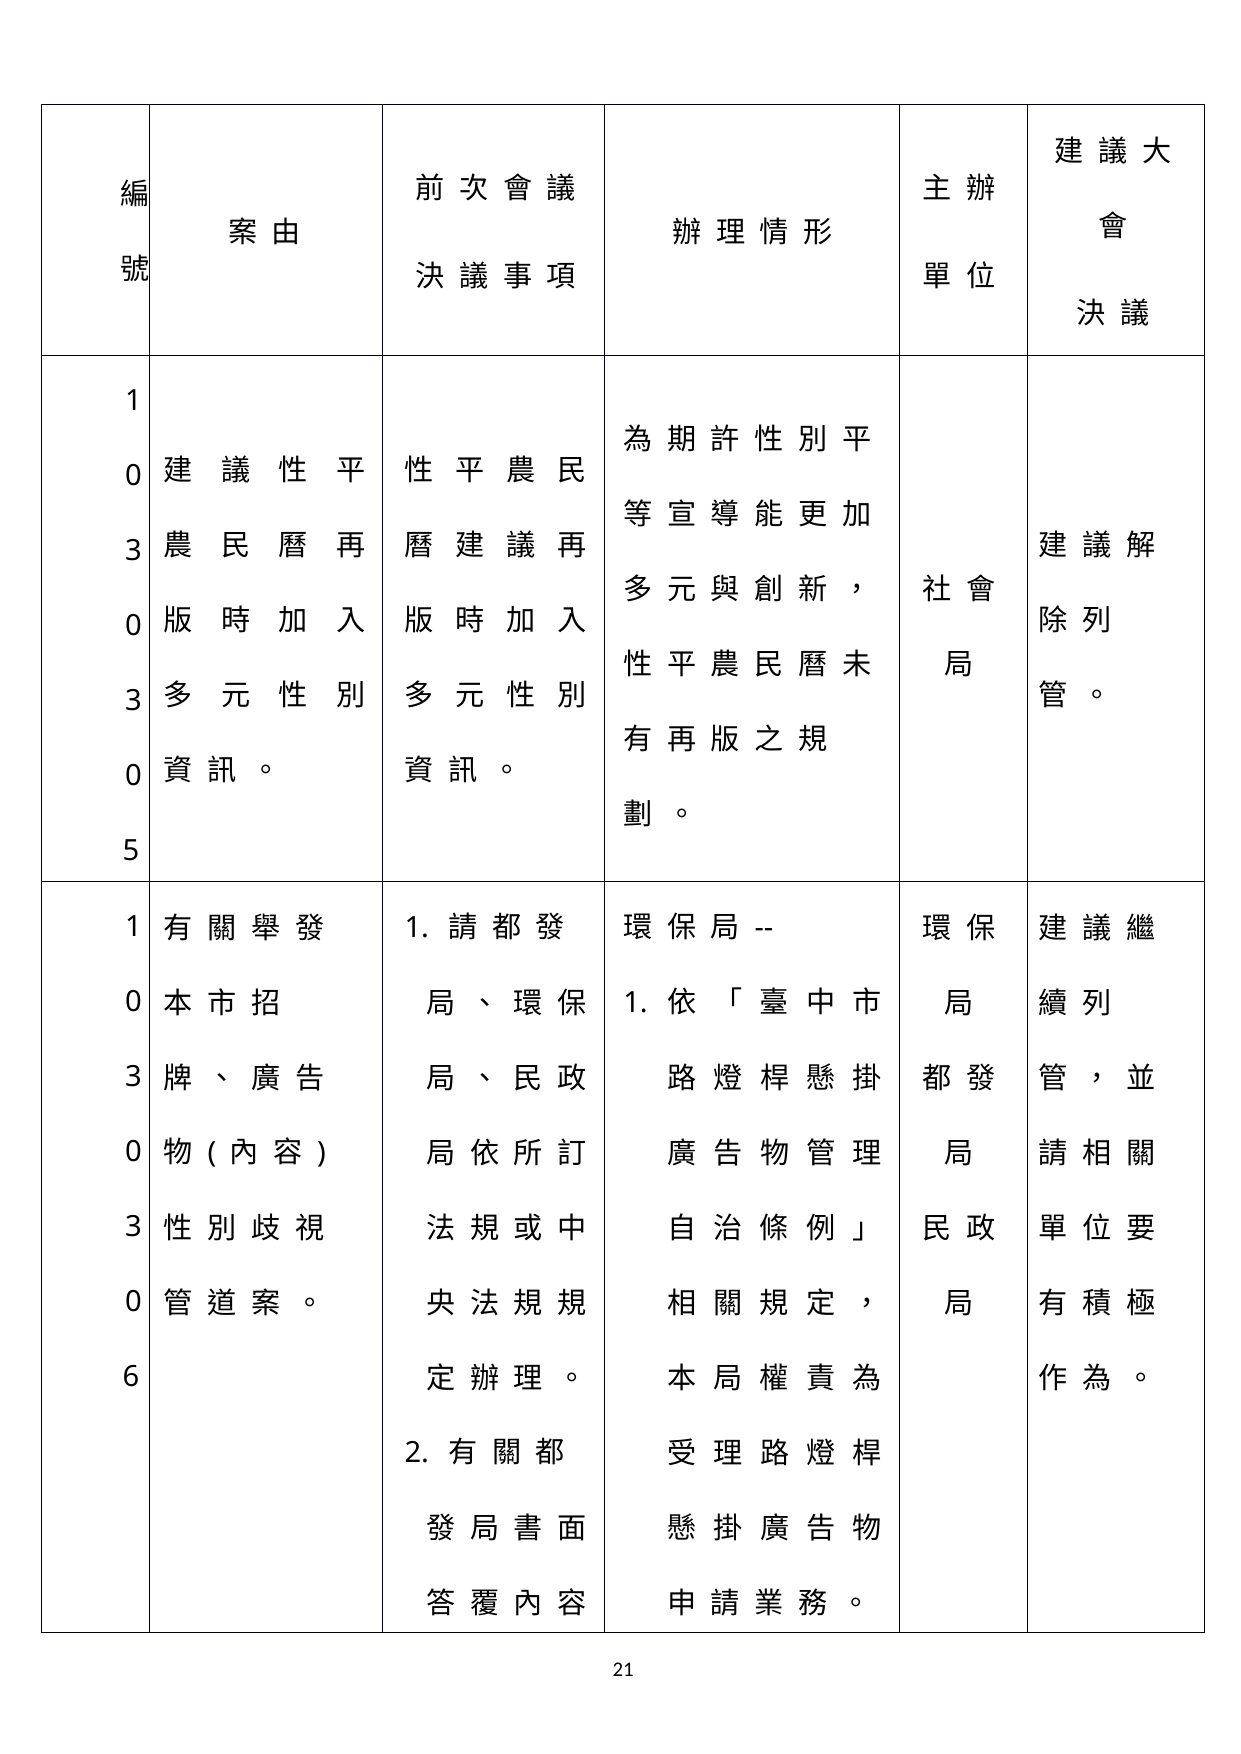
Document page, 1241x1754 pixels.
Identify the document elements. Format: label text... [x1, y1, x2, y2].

table_header 主辦 單位 [900, 105, 1027, 354]
table_cell 有關舉發本市招牌、廣告物(內容)性別歧視管道案。 [150, 882, 382, 1632]
table_cell 建議解除列管。 [1028, 356, 1204, 881]
table_header 前次會議 決議事項 [383, 105, 604, 354]
table_cell 性平農民曆建議再版時加入多元性別資訊。 [383, 356, 604, 881]
table_cell 1030306 [42, 882, 149, 1632]
table_cell 為期許性別平等宣導能更加多元與創新，性平農民曆未有再版之規劃。 [605, 356, 899, 881]
table_header 建議大會 決議 [1028, 105, 1204, 354]
table_cell 環保局-- 依「臺中市路燈桿懸掛廣告物管理自治條例」相關規定，本局權責為受理路燈桿懸掛廣告物申請業務。 有關路燈桿懸掛廣告物內容審核事宜，本局將於受理相關申請案後進行旗樣審核，倘涉違反社會良風俗、不雅或涉性別歧視等情事，本局將退請申請單位改善。經查本(103)年度截至8月14日止，本局受理之相關申請案件並未發現前開情事。 都發局— 本局轄管固著於建物牆面之廣告物尺寸等設置審查事宜，廣告內容為各目的事業主管機關權責，非本局轄管，故本局不會主動稽查廣告內容，先予敘明。倘申請廣告物許可涉及性別歧視者，本局將配合會辦目的事業主管機關意見後，始核發廣告物許可證。 103年1月~6月清除違規招牌廣告數量為74件。 有關廣告內容涉及性別歧視及成立性別歧視管道單一窗口或專線，為各目的事業主管機關權責，無涉本局權責；廣告內容倘涉及違規設置廣告物(固著於建物牆面或空地樹立)本局配合優先處理。 民政局— 本局業已102年7月31日中市民地字第10200262450號函，請有設置公用廣告欄之區公所，每月就申請張貼公用廣告欄之廣告內容檢視是否有涉及性別歧視或物化女性等情事，並統計數量後於次月5日前函送本局彙辦。 依各相關區公所函送月報表資料顯示，截至103年7月底為止，廣告內容涉及性別歧視計有13件，原因皆為租屋限女性。惟前揭設限，有其個別需求之考量，是否涉及性別歧視，容或有不同之見解，本局將請區公所在受理申請張貼廣告時，輔導刊登單位應避免性別歧視，若遭民眾檢舉有性別歧視，亦請勸導刊登單位改善，俾建構性別平等之友善環境。 [605, 882, 899, 1632]
table_cell 建議繼續列管，並請相關單位要有積極作為。 [1028, 882, 1204, 1632]
table_header 編號 [42, 105, 149, 354]
table_cell 建議性平農民曆再版時加入多元性別資訊。 [150, 356, 382, 881]
table_header 案由 [150, 105, 382, 354]
table_cell 環保局 都發局 民政局 [900, 882, 1027, 1632]
table_cell 請都發局、環保局、民政局依所訂法規或中央法規規定辦理。 有關都發局書面答覆內容的第(一)項，並未涉及教育局業務，請將「本府教育局」五個字刪除。 [383, 882, 604, 1632]
table_header 辦理情形 [605, 105, 899, 354]
table_cell 1030305 [42, 356, 149, 881]
table_cell 社會局 [900, 356, 1027, 881]
